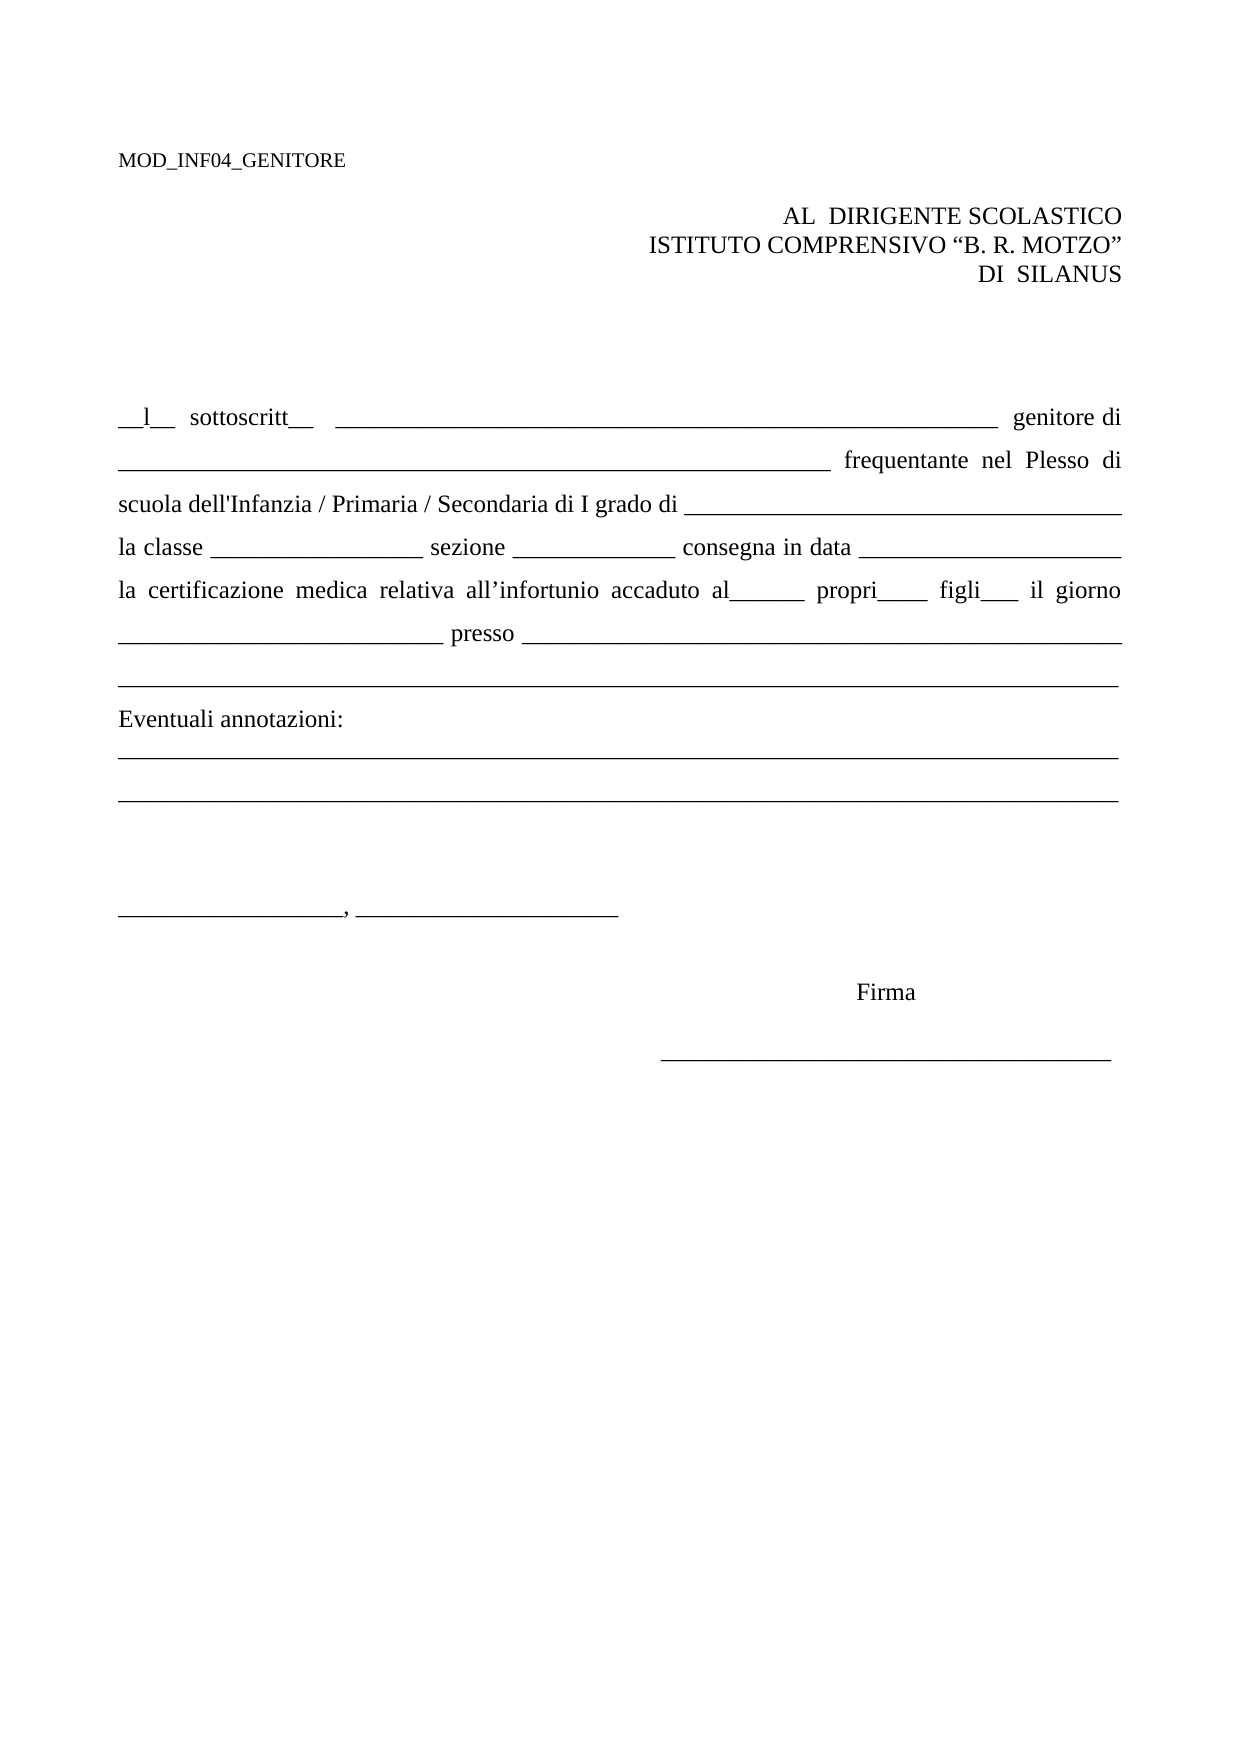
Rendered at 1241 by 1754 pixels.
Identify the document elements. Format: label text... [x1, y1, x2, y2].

text Eventuali annotazioni: [118, 704, 1122, 733]
text __________________, _____________________ [118, 891, 1122, 920]
text DI SILANUS [118, 259, 1122, 287]
text Firma [118, 977, 1122, 1006]
text ________________________________________________________________________________________________________________________________________________________________ [118, 733, 1122, 805]
text ____________________________________ [118, 1035, 1122, 1064]
text ISTITUTO COMPRENSIVO “B. R. MOTZO” [118, 230, 1122, 259]
text __l__ sottoscritt__ _____________________________________________________ genitore di _________________________________________________________ frequentante nel Plesso di scuola dell'Infanzia / Primaria / Secondaria di I grado di ___________________________________ la classe _________________ sezione _____________ consegna in data _____________________ la certificazione medica relativa all’infortunio accaduto al______ propri____ figli___ il giorno __________________________ presso ________________________________________________ ________________________________________________________________________________ [118, 402, 1122, 690]
text AL DIRIGENTE SCOLASTICO [118, 201, 1122, 230]
